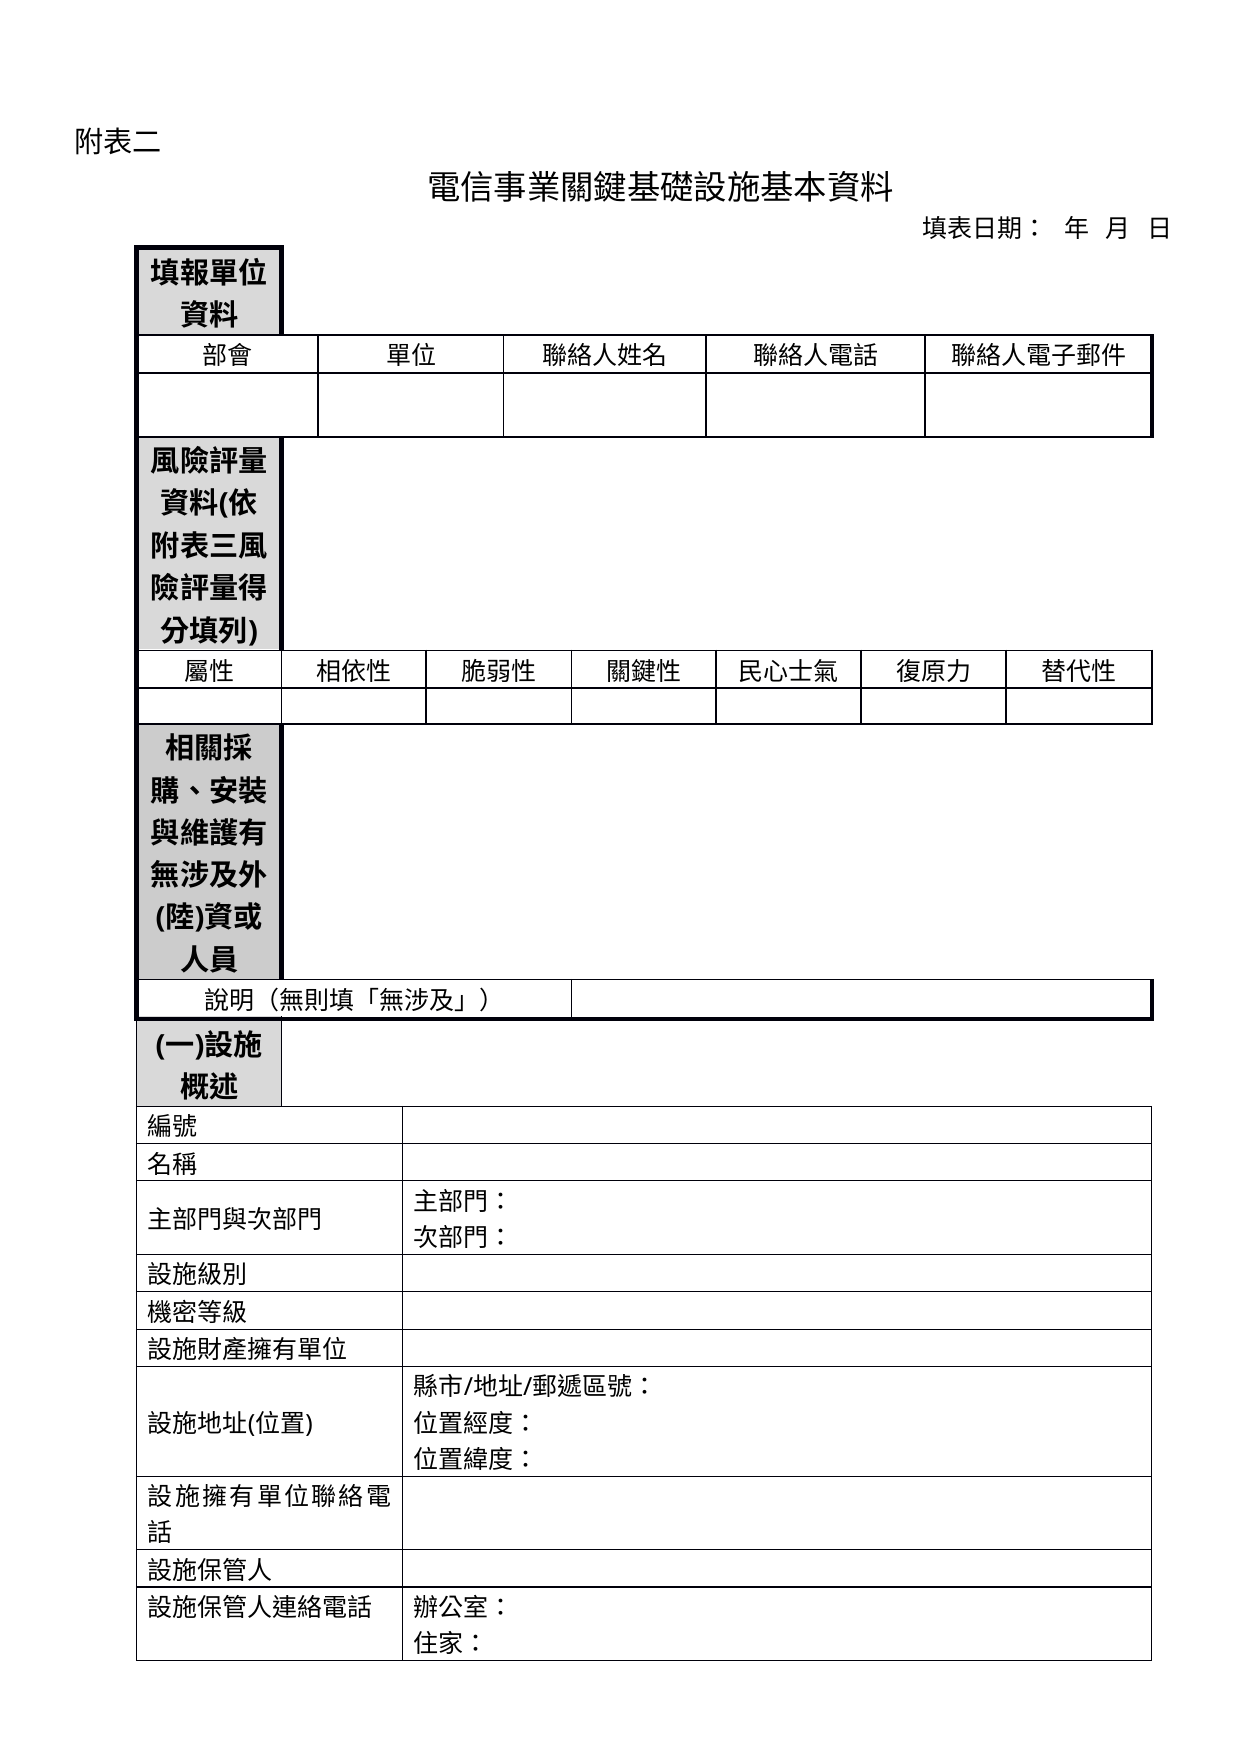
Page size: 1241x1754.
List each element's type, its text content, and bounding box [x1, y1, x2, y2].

table_cell [572, 980, 1150, 1016]
table_cell [572, 689, 715, 723]
table_cell 聯絡人電話 [707, 336, 924, 372]
table_cell 辦公室： 住家： [403, 1588, 1151, 1660]
table_header [284, 245, 1152, 334]
table_cell 主部門： 次部門： [403, 1181, 1151, 1254]
table_cell 聯絡人姓名 [504, 336, 705, 372]
text 附表二 [74, 118, 1107, 161]
table_header 填報單位資料 [139, 250, 279, 334]
table_cell 編號 [137, 1107, 402, 1143]
table_cell 設施保管人連絡電話 [137, 1588, 402, 1660]
table_cell 相依性 [282, 651, 425, 687]
table_cell 相關採購、安裝與維護有無涉及外(陸)資或人員 [139, 725, 279, 979]
table_cell 民心士氣 [717, 651, 860, 687]
table_cell [139, 374, 317, 436]
table_cell 機密等級 [137, 1292, 402, 1328]
table_cell [139, 689, 281, 723]
table_cell [403, 1292, 1151, 1328]
table_cell 縣市/地址/郵遞區號： 位置經度： 位置緯度： [403, 1367, 1151, 1476]
table_cell [862, 689, 1005, 723]
table_cell 設施保管人 [137, 1550, 402, 1586]
table_cell 設施地址(位置) [137, 1367, 402, 1476]
table_cell [717, 689, 860, 723]
table_cell [403, 1477, 1151, 1549]
text 填表日期： 年 月 日 [148, 209, 1172, 245]
table_cell 單位 [319, 336, 503, 372]
text 電信事業關鍵基礎設施基本資料 [148, 161, 1172, 209]
table_cell [926, 374, 1150, 436]
table_cell 風險評量資料(依附表三風險評量得分填列) [139, 438, 279, 649]
table_cell 聯絡人電子郵件 [926, 336, 1150, 372]
table_cell 說明（無則填「無涉及」） [139, 980, 571, 1016]
table_cell (一)設施概述 [137, 1021, 281, 1106]
table_cell [504, 374, 705, 436]
table_cell [319, 374, 503, 436]
table_cell 替代性 [1007, 651, 1151, 687]
table_cell [427, 689, 571, 723]
table_cell 復原力 [862, 651, 1005, 687]
table_cell [284, 725, 1152, 979]
table_cell [403, 1255, 1151, 1291]
table_cell [284, 438, 1152, 649]
table_cell 主部門與次部門 [137, 1181, 402, 1254]
table_cell 脆弱性 [427, 651, 571, 687]
table_cell 屬性 [139, 651, 281, 687]
table_cell [403, 1550, 1151, 1586]
table_cell [1007, 689, 1151, 723]
table_cell [403, 1330, 1151, 1366]
table_cell 部會 [139, 336, 317, 372]
table_cell 設施財產擁有單位 [137, 1330, 402, 1366]
table_cell [403, 1107, 1151, 1143]
table_cell [403, 1144, 1151, 1180]
table_cell 設施級別 [137, 1255, 402, 1291]
table_cell 名稱 [137, 1144, 402, 1180]
table_cell 關鍵性 [572, 651, 715, 687]
table_cell [707, 374, 924, 436]
table_cell [282, 689, 425, 723]
table_cell 設施擁有單位聯絡電話 [137, 1477, 402, 1549]
table_cell [282, 1021, 1152, 1106]
